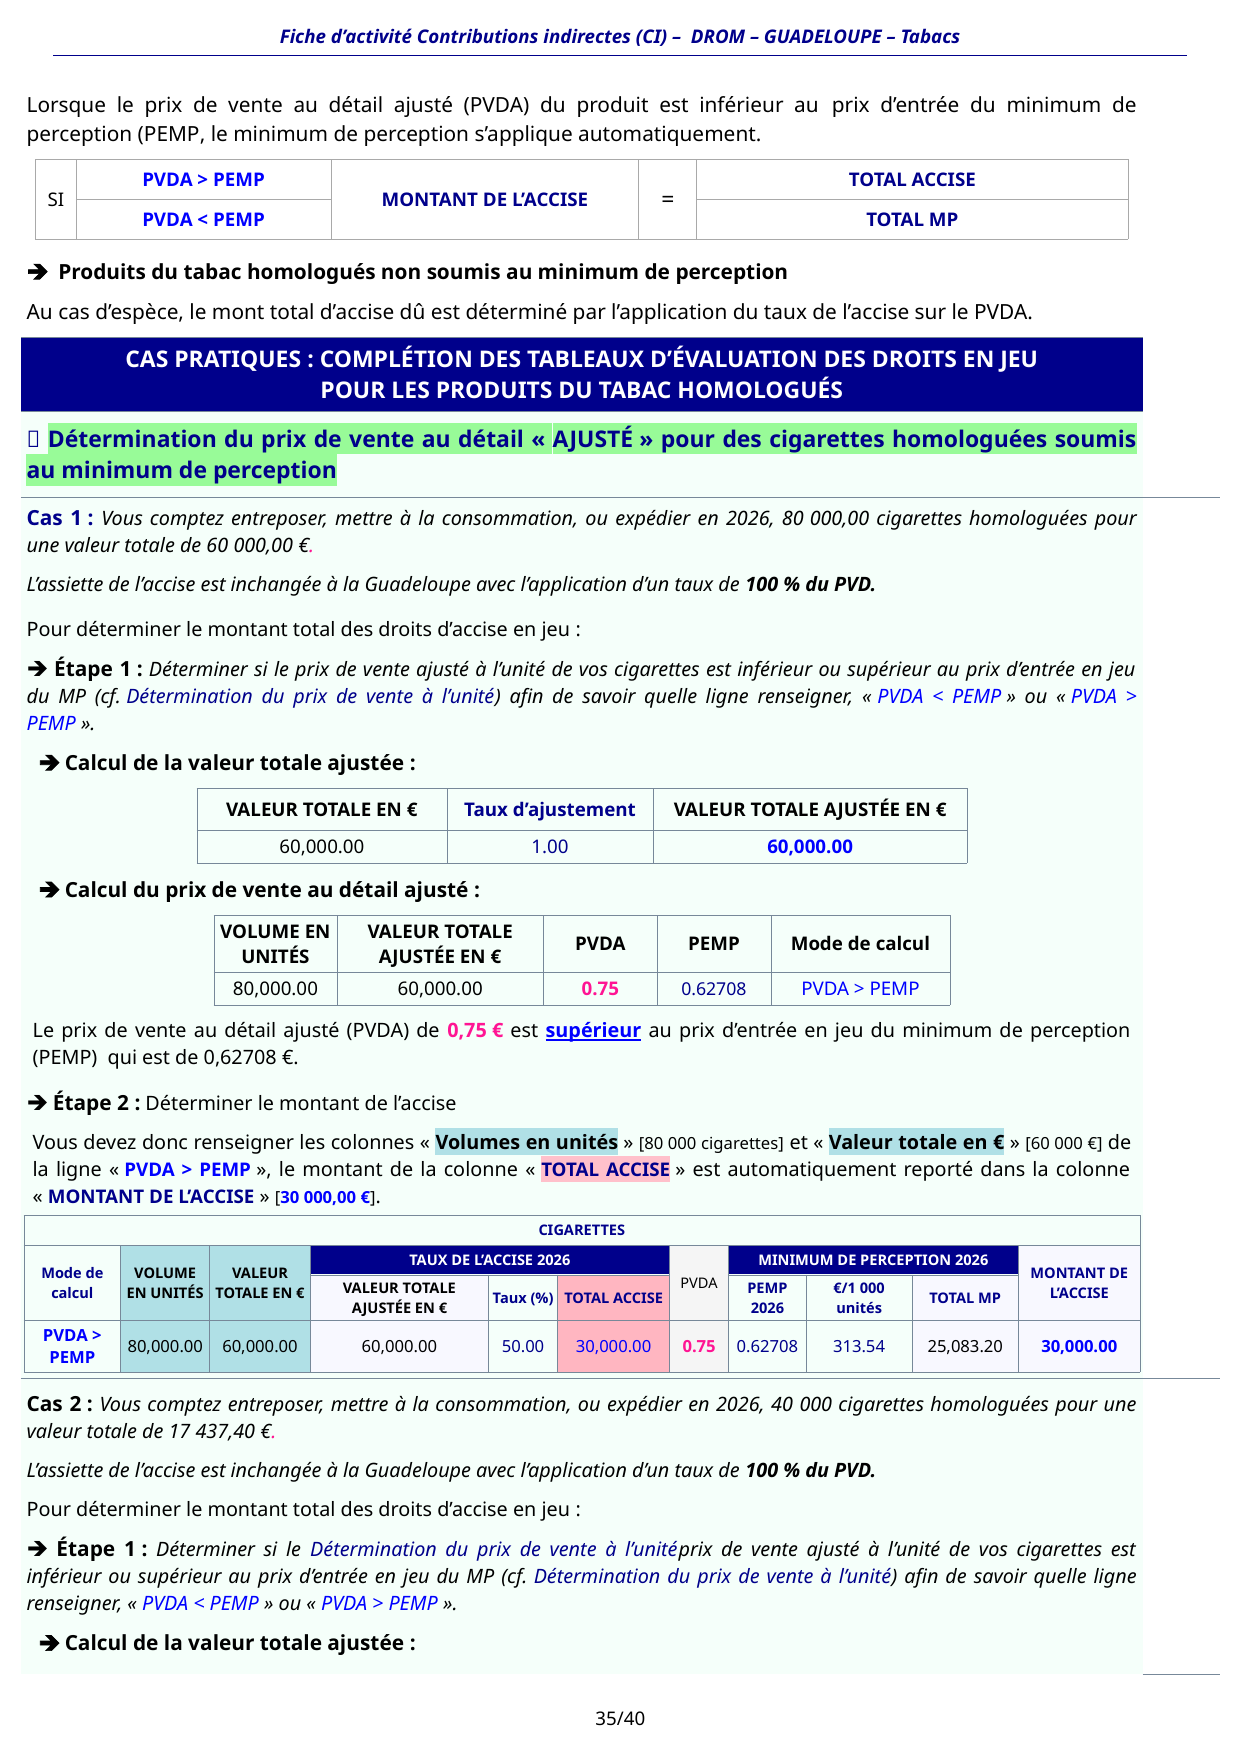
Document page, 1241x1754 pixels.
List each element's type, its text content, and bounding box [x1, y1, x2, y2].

table_header PVDA [544, 916, 657, 972]
table_cell Cas 1 : Vous comptez entreposer, mettre à la consommation, ou expédier en 2026, 80 000,00 cigarettes homologuées pour une valeur totale de 60 000,00 €. L’assiette de l’accise est inchangée à la Guadeloupe avec l’application d’un taux de 100 % du PVD. Pour déterminer le montant total des droits d’accise en jeu :  Étape 1 : Déterminer si le prix de vente ajusté à l’unité de vos cigarettes est inférieur ou supérieur au prix d’entrée en jeu du MP (cf. Détermination du prix de vente à l’unité) afin de savoir quelle ligne renseigner, « PVDA < PEMP » ou « PVDA > PEMP ».  Calcul de la valeur totale ajustée :  Calcul du prix de vente au détail ajusté : Le prix de vente au détail ajusté (PVDA) de 0,75 € est supérieur au prix d’entrée en jeu du minimum de perception (PEMP) qui est de 0,62708 €.  Étape 2 : Déterminer le montant de l’accise Vous devez donc renseigner les colonnes « Volumes en unités » [80 000 cigarettes] et « Valeur totale en € » [60 000 €] de la ligne « PVDA > PEMP », le montant de la colonne « TOTAL ACCISE » est automatiquement reporté dans la colonne « MONTANT DE L’ACCISE » [30 000,00 €]. [21, 498, 1143, 1378]
table_header VALEUR TOTALE EN € [198, 789, 447, 830]
table_cell 0,62708 [729, 1321, 806, 1372]
table_header MONTANT DE L’ACCISE [332, 160, 638, 239]
table_cell 60 000,00 [654, 831, 967, 863]
table_header VALEUR TOTALE AJUSTÉE EN € [338, 916, 543, 972]
table_cell Taux (%) [489, 1276, 557, 1320]
table_cell Cas 2 : Vous comptez entreposer, mettre à la consommation, ou expédier en 2026, 40 000 cigarettes homologuées pour une valeur totale de 17 437,40 €. L’assiette de l’accise est inchangée à la Guadeloupe avec l’application d’un taux de 100 % du PVD. Pour déterminer le montant total des droits d’accise en jeu :  Étape 1 : Déterminer si le Détermination du prix de vente à l’unitéprix de vente ajusté à l’unité de vos cigarettes est inférieur ou supérieur au prix d’entrée en jeu du MP (cf. Détermination du prix de vente à l’unité) afin de savoir quelle ligne renseigner, « PVDA < PEMP » ou « PVDA > PEMP ».  Calcul de la valeur totale ajustée : [21, 1379, 1143, 1674]
table_header SI [36, 160, 76, 239]
table_header Lorsque le prix de vente au détail ajusté (PVDA) du produit est inférieur au prix d’entrée du minimum de perception (PEMP, le minimum de perception s’applique automatiquement.  Produits du tabac homologués non soumis au minimum de perception Au cas d’espèce, le mont total d’accise dû est déterminé par l’application du taux de l’accise sur le PVDA. [21, 85, 1143, 337]
table_cell TOTAL ACCISE [558, 1276, 669, 1320]
table_cell MONTANT DE L’ACCISE [1019, 1246, 1140, 1320]
table_header VALEUR TOTALE AJUSTÉE EN € [654, 789, 967, 830]
table_cell [1143, 498, 1219, 1378]
table_cell PEMP 2026 [729, 1276, 806, 1320]
table_header Taux d’ajustement [448, 789, 653, 830]
table_cell 0,62708 [658, 973, 771, 1004]
table_cell PVDA > PEMP [25, 1321, 120, 1372]
table_cell 80 000,00 [121, 1321, 209, 1372]
table_header Mode de calcul [772, 916, 950, 972]
table_header PVDA > PEMP [77, 160, 331, 199]
table_cell VOLUME EN UNITÉS [121, 1246, 209, 1320]
table_cell  Détermination du prix de vente au détail « AJUSTÉ » pour des cigarettes homologuées soumis au minimum de perception [21, 412, 1143, 497]
table_cell 25 083,20 [913, 1321, 1018, 1372]
table_cell 60 000,00 [338, 973, 543, 1004]
table_cell 80 000,00 [215, 973, 337, 1004]
table_cell [1143, 1379, 1219, 1674]
table_cell 1,00 [448, 831, 653, 863]
table_cell 60 000,00 [198, 831, 447, 863]
table_header VOLUME EN UNITÉS [215, 916, 337, 972]
table_cell TAUX DE L’ACCISE 2026 [311, 1246, 669, 1274]
table_cell Mode de calcul [25, 1246, 120, 1320]
table_cell VALEUR TOTALE EN € [210, 1246, 310, 1320]
table_cell 60 000,00 [311, 1321, 488, 1372]
table_cell €/1 000 unités [807, 1276, 912, 1320]
table_header = [639, 160, 696, 239]
table_cell PVDA > PEMP [772, 973, 950, 1004]
table_cell 50,00 [489, 1321, 557, 1372]
table_cell 313,54 [807, 1321, 912, 1372]
table_cell CAS PRATIQUES : COMPLÉTION DES TABLEAUX D’ÉVALUATION DES DROITS EN JEU POUR LES PRODUITS DU TABAC HOMOLOGUÉS [21, 338, 1143, 411]
table_cell PVDA [670, 1246, 728, 1320]
table_header TOTAL ACCISE [697, 160, 1128, 199]
table_cell 60 000,00 [210, 1321, 310, 1372]
table_cell VALEUR TOTALE AJUSTÉE EN € [311, 1276, 488, 1320]
table_header [1143, 85, 1219, 497]
table_header PEMP [658, 916, 771, 972]
table_header CIGARETTES [25, 1216, 1140, 1245]
table_cell TOTAL MP [913, 1276, 1018, 1320]
table_cell TOTAL MP [697, 200, 1128, 239]
table_cell PVDA < PEMP [77, 200, 331, 239]
table_cell 30 000,00 [558, 1321, 669, 1372]
table_cell 0,75 [544, 973, 657, 1004]
table_cell MINIMUM DE PERCEPTION 2026 [729, 1246, 1018, 1274]
table_cell 0,75 [670, 1321, 728, 1372]
table_cell 30 000,00 [1019, 1321, 1140, 1372]
